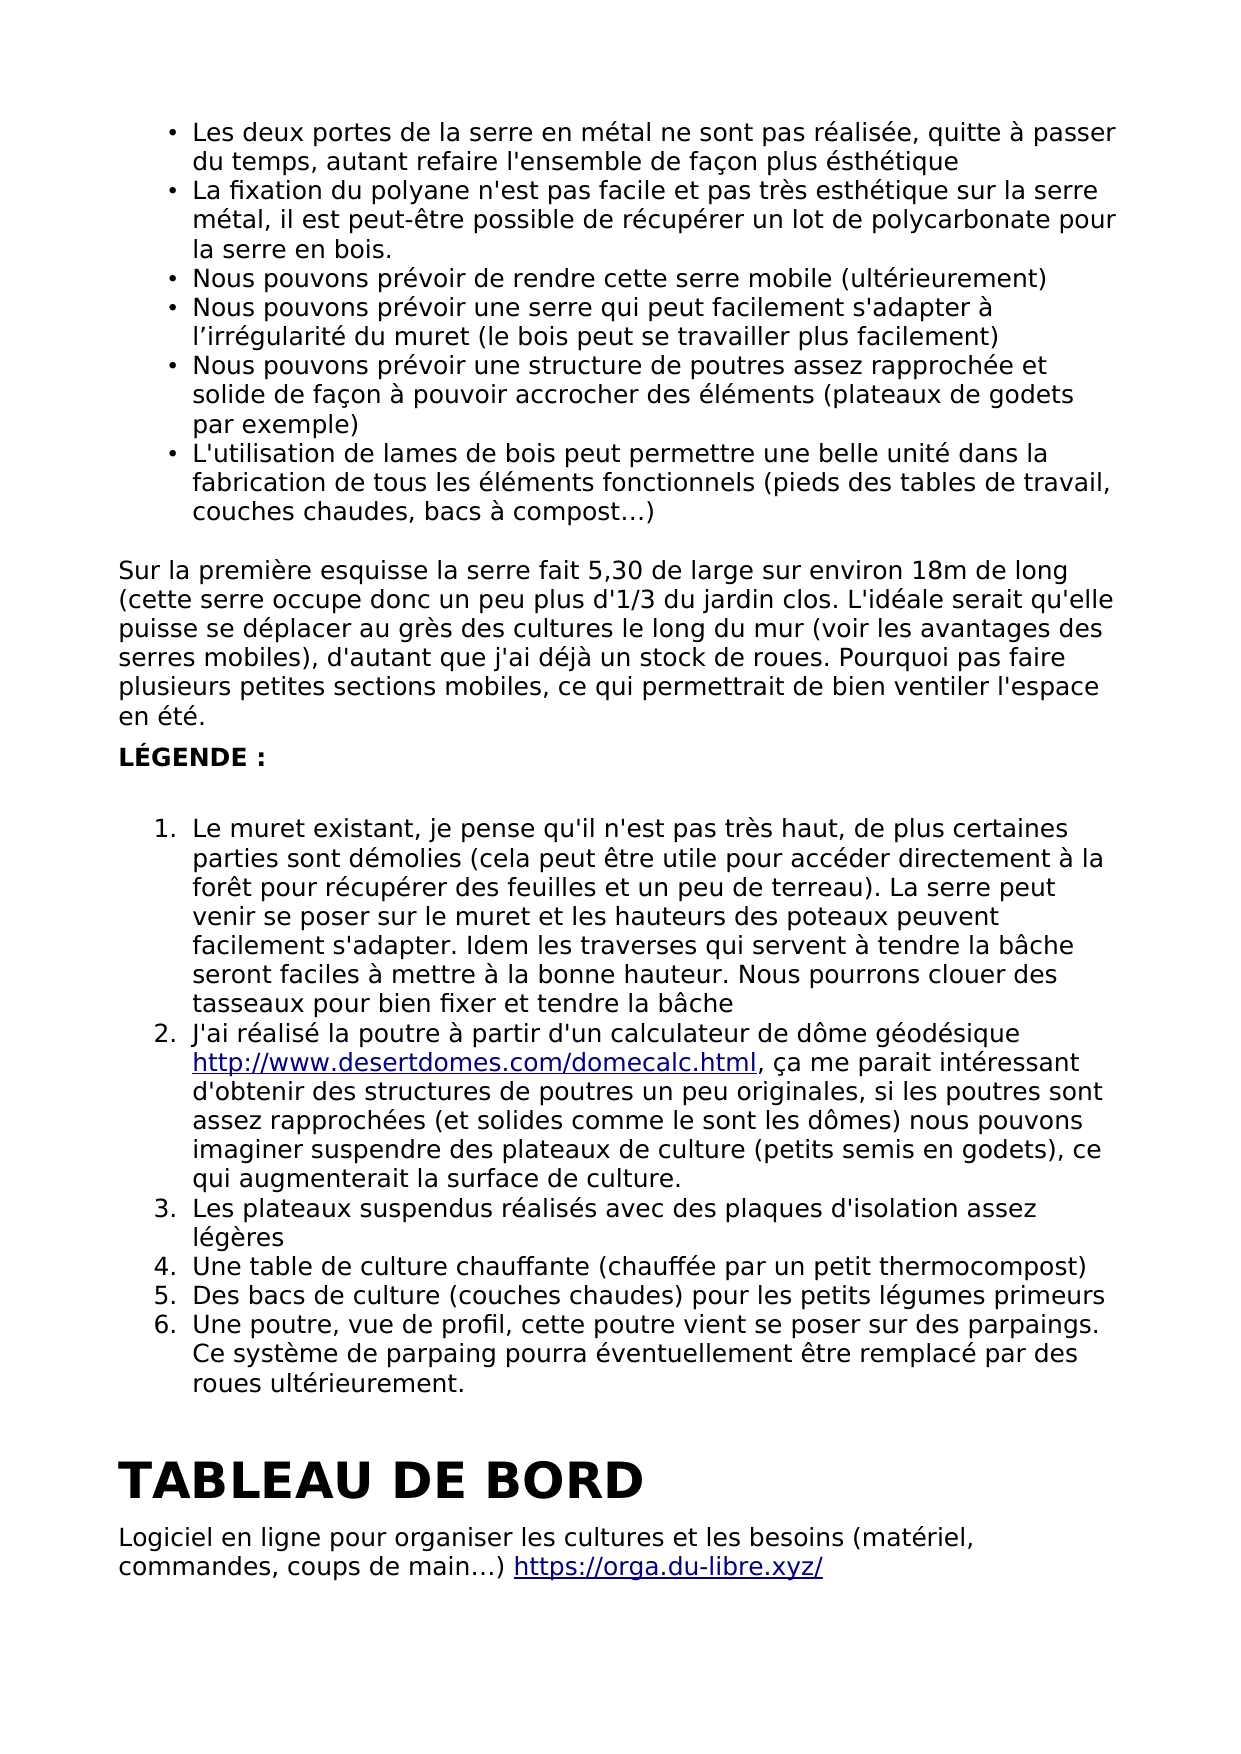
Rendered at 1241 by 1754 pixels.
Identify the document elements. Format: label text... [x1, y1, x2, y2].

text LÉGENDE : [118, 743, 1122, 773]
subtitle TABLEAU DE BORD [118, 1452, 1122, 1511]
list Les deux portes de la serre en métal ne sont pas réalisée, quitte à passer du temps, autant refaire l'ensemble de façon plus ésthétique [177, 118, 1122, 176]
text Logiciel en ligne pour organiser les cultures et les besoins (matériel, commandes, coups de main…) https://orga.du-libre.xyz/ [118, 1523, 1122, 1581]
list Nous pouvons prévoir une serre qui peut facilement s'adapter à l’irrégularité du muret (le bois peut se travailler plus facilement) [177, 293, 1122, 351]
list La fixation du polyane n'est pas facile et pas très esthétique sur la serre métal, il est peut-être possible de récupérer un lot de polycarbonate pour la serre en bois. [177, 176, 1122, 264]
list Le muret existant, je pense qu'il n'est pas très haut, de plus certaines parties sont démolies (cela peut être utile pour accéder directement à la forêt pour récupérer des feuilles et un peu de terreau). La serre peut venir se poser sur le muret et les hauteurs des poteaux peuvent facilement s'adapter. Idem les traverses qui servent à tendre la bâche seront faciles à mettre à la bonne hauteur. Nous pourrons clouer des tasseaux pour bien fixer et tendre la bâche [177, 814, 1122, 1019]
list Une poutre, vue de profil, cette poutre vient se poser sur des parpaings. Ce système de parpaing pourra éventuellement être remplacé par des roues ultérieurement. [177, 1310, 1122, 1398]
list Une table de culture chauffante (chauffée par un petit thermocompost) [177, 1252, 1122, 1281]
list Les plateaux suspendus réalisés avec des plaques d'isolation assez légères [177, 1194, 1122, 1252]
list Nous pouvons prévoir de rendre cette serre mobile (ultérieurement) [177, 264, 1122, 293]
list Nous pouvons prévoir une structure de poutres assez rapprochée et solide de façon à pouvoir accrocher des éléments (plateaux de godets par exemple) [177, 351, 1122, 439]
text Sur la première esquisse la serre fait 5,30 de large sur environ 18m de long (cette serre occupe donc un peu plus d'1/3 du jardin clos. L'idéale serait qu'elle puisse se déplacer au grès des cultures le long du mur (voir les avantages des serres mobiles), d'autant que j'ai déjà un stock de roues. Pourquoi pas faire plusieurs petites sections mobiles, ce qui permettrait de bien ventiler l'espace en été. [118, 556, 1122, 731]
list Des bacs de culture (couches chaudes) pour les petits légumes primeurs [177, 1281, 1122, 1310]
list J'ai réalisé la poutre à partir d'un calculateur de dôme géodésique http://www.desertdomes.com/domecalc.html, ça me parait intéressant d'obtenir des structures de poutres un peu originales, si les poutres sont assez rapprochées (et solides comme le sont les dômes) nous pouvons imaginer suspendre des plateaux de culture (petits semis en godets), ce qui augmenterait la surface de culture. [177, 1019, 1122, 1194]
list L'utilisation de lames de bois peut permettre une belle unité dans la fabrication de tous les éléments fonctionnels (pieds des tables de travail, couches chaudes, bacs à compost…) [177, 439, 1122, 526]
